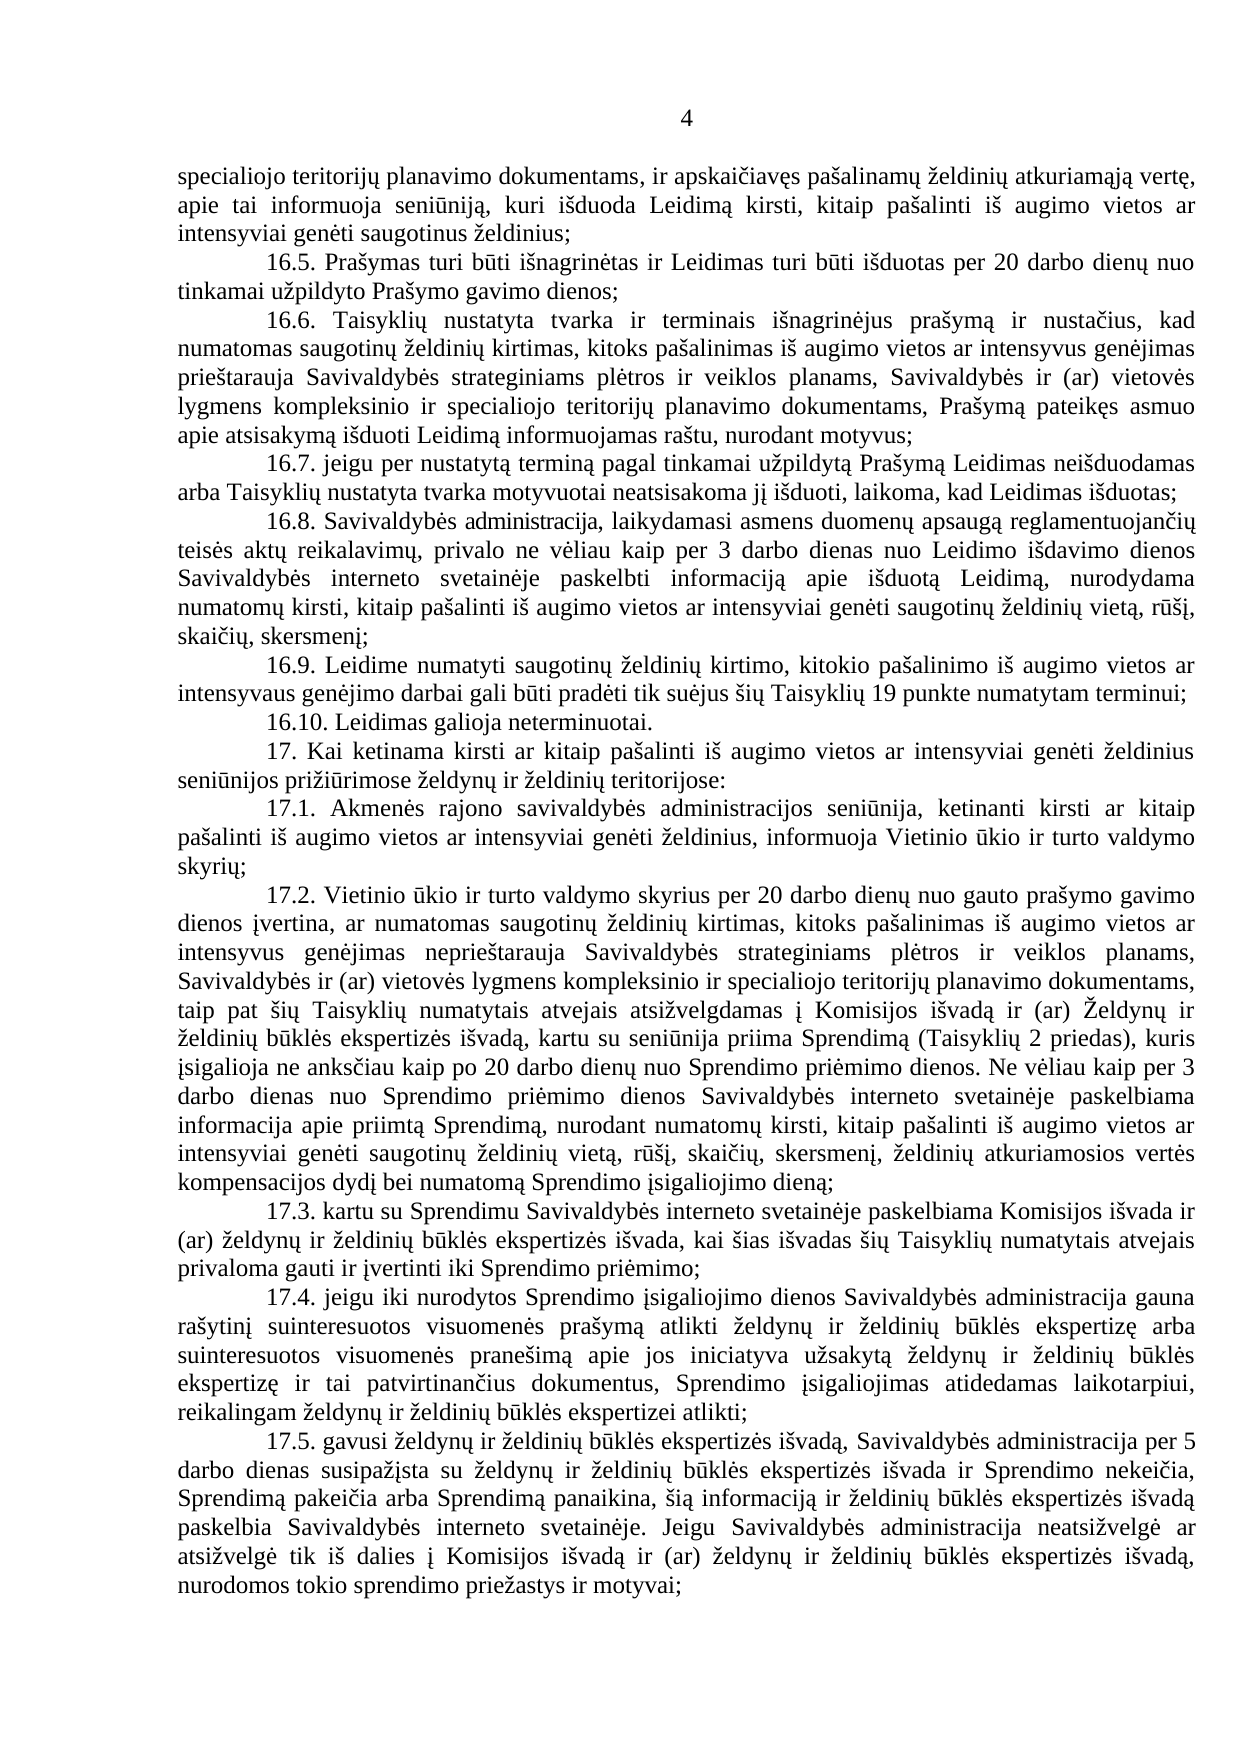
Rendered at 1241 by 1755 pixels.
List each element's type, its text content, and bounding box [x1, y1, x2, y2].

text 16.7. jeigu per nustatytą terminą pagal tinkamai užpildytą Prašymą Leidimas neišduodamas arba Taisyklių nustatyta tvarka motyvuotai neatsisakoma jį išduoti, laikoma, kad Leidimas išduotas; [177, 448, 1196, 506]
text 17.3. kartu su Sprendimu Savivaldybės interneto svetainėje paskelbiama Komisijos išvada ir (ar) želdynų ir želdinių būklės ekspertizės išvada, kai šias išvadas šių Taisyklių numatytais atvejais privaloma gauti ir įvertinti iki Sprendimo priėmimo; [177, 1196, 1196, 1282]
text 16.9. Leidime numatyti saugotinų želdinių kirtimo, kitokio pašalinimo iš augimo vietos ar intensyvaus genėjimo darbai gali būti pradėti tik suėjus šių Taisyklių 19 punkte numatytam terminui; [177, 650, 1196, 707]
text 16.8. Savivaldybės administracija, laikydamasi asmens duomenų apsaugą reglamentuojančių teisės aktų reikalavimų, privalo ne vėliau kaip per 3 darbo dienas nuo Leidimo išdavimo dienos Savivaldybės interneto svetainėje paskelbti informaciją apie išduotą Leidimą, nurodydama numatomų kirsti, kitaip pašalinti iš augimo vietos ar intensyviai genėti saugotinų želdinių vietą, rūšį, skaičių, skersmenį; [177, 506, 1196, 650]
text 17.2. Vietinio ūkio ir turto valdymo skyrius per 20 darbo dienų nuo gauto prašymo gavimo dienos įvertina, ar numatomas saugotinų želdinių kirtimas, kitoks pašalinimas iš augimo vietos ar intensyvus genėjimas neprieštarauja Savivaldybės strateginiams plėtros ir veiklos planams, Savivaldybės ir (ar) vietovės lygmens kompleksinio ir specialiojo teritorijų planavimo dokumentams, taip pat šių Taisyklių numatytais atvejais atsižvelgdamas į Komisijos išvadą ir (ar) Želdynų ir želdinių būklės ekspertizės išvadą, kartu su seniūnija priima Sprendimą (Taisyklių 2 priedas), kuris įsigalioja ne anksčiau kaip po 20 darbo dienų nuo Sprendimo priėmimo dienos. Ne vėliau kaip per 3 darbo dienas nuo Sprendimo priėmimo dienos Savivaldybės interneto svetainėje paskelbiama informacija apie priimtą Sprendimą, nurodant numatomų kirsti, kitaip pašalinti iš augimo vietos ar intensyviai genėti saugotinų želdinių vietą, rūšį, skaičių, skersmenį, želdinių atkuriamosios vertės kompensacijos dydį bei numatomą Sprendimo įsigaliojimo dieną; [177, 880, 1196, 1196]
text 16.6. Taisyklių nustatyta tvarka ir terminais išnagrinėjus prašymą ir nustačius, kad numatomas saugotinų želdinių kirtimas, kitoks pašalinimas iš augimo vietos ar intensyvus genėjimas prieštarauja Savivaldybės strateginiams plėtros ir veiklos planams, Savivaldybės ir (ar) vietovės lygmens kompleksinio ir specialiojo teritorijų planavimo dokumentams, Prašymą pateikęs asmuo apie atsisakymą išduoti Leidimą informuojamas raštu, nurodant motyvus; [177, 305, 1196, 448]
text 16.10. Leidimas galioja neterminuotai. [177, 707, 1196, 736]
text 17.5. gavusi želdynų ir želdinių būklės ekspertizės išvadą, Savivaldybės administracija per 5 darbo dienas susipažįsta su želdynų ir želdinių būklės ekspertizės išvada ir Sprendimo nekeičia, Sprendimą pakeičia arba Sprendimą panaikina, šią informaciją ir želdinių būklės ekspertizės išvadą paskelbia Savivaldybės interneto svetainėje. Jeigu Savivaldybės administracija neatsižvelgė ar atsižvelgė tik iš dalies į Komisijos išvadą ir (ar) želdynų ir želdinių būklės ekspertizės išvadą, nurodomos tokio sprendimo priežastys ir motyvai; [177, 1426, 1196, 1598]
text 17.4. jeigu iki nurodytos Sprendimo įsigaliojimo dienos Savivaldybės administracija gauna rašytinį suinteresuotos visuomenės prašymą atlikti želdynų ir želdinių būklės ekspertizę arba suinteresuotos visuomenės pranešimą apie jos iniciatyva užsakytą želdynų ir želdinių būklės ekspertizę ir tai patvirtinančius dokumentus, Sprendimo įsigaliojimas atidedamas laikotarpiui, reikalingam želdynų ir želdinių būklės ekspertizei atlikti; [177, 1282, 1196, 1426]
text 17.1. Akmenės rajono savivaldybės administracijos seniūnija, ketinanti kirsti ar kitaip pašalinti iš augimo vietos ar intensyviai genėti želdinius, informuoja Vietinio ūkio ir turto valdymo skyrių; [177, 793, 1196, 880]
text specialiojo teritorijų planavimo dokumentams, ir apskaičiavęs pašalinamų želdinių atkuriamąją vertę, apie tai informuoja seniūniją, kuri išduoda Leidimą kirsti, kitaip pašalinti iš augimo vietos ar intensyviai genėti saugotinus želdinius; [177, 161, 1196, 247]
text 16.5. Prašymas turi būti išnagrinėtas ir Leidimas turi būti išduotas per 20 darbo dienų nuo tinkamai užpildyto Prašymo gavimo dienos; [177, 247, 1196, 305]
text 17. Kai ketinama kirsti ar kitaip pašalinti iš augimo vietos ar intensyviai genėti želdinius seniūnijos prižiūrimose želdynų ir želdinių teritorijose: [177, 736, 1196, 793]
